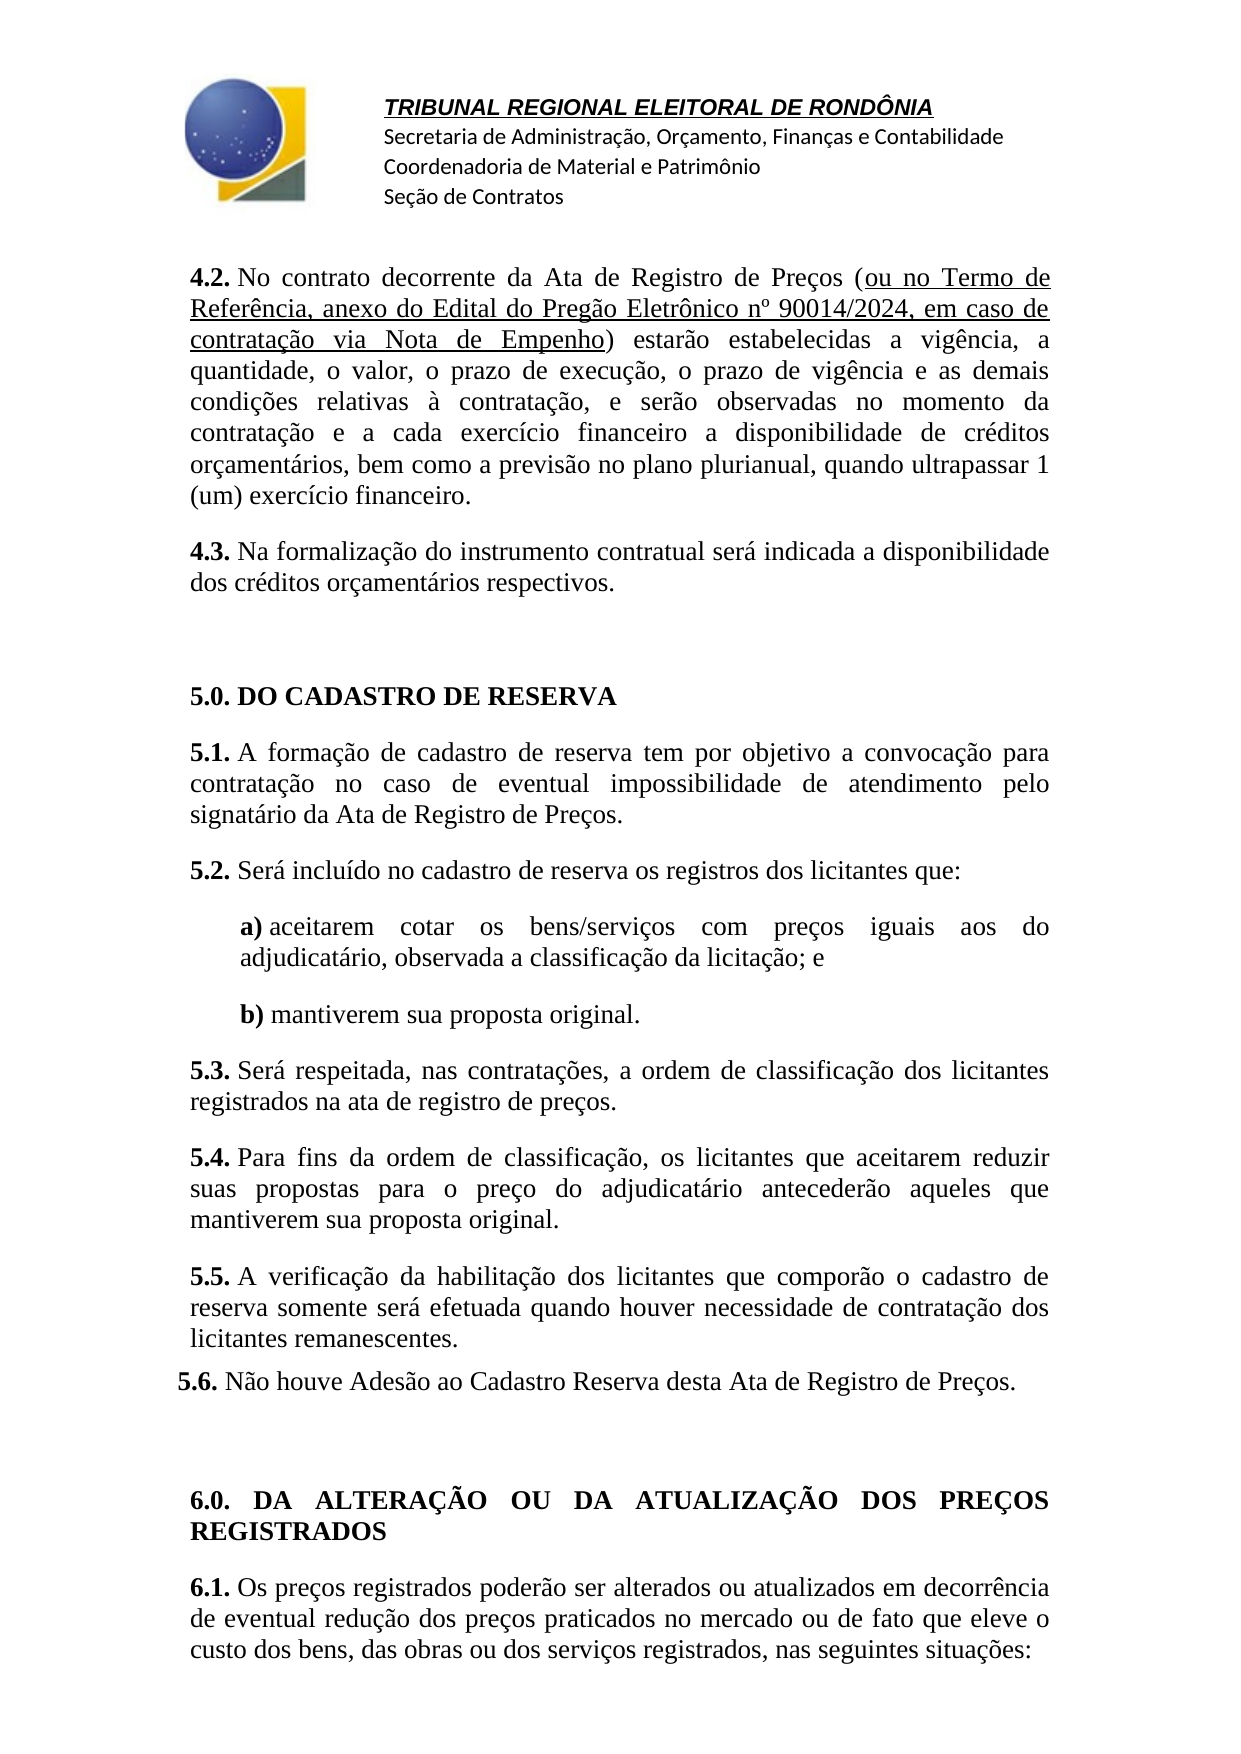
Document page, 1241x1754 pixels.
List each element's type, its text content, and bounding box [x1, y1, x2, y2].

text 6.0. DA ALTERAÇÃO OU DA ATUALIZAÇÃO DOS PREÇOS REGISTRADOS [190, 1484, 1051, 1546]
text a) aceitarem cotar os bens/serviços com preços iguais aos do adjudicatário, observada a classificação da licitação; e [240, 910, 1051, 973]
text 5.4. Para fins da ordem de classificação, os licitantes que aceitarem reduzir suas propostas para o preço do adjudicatário antecederão aqueles que mantiverem sua proposta original. [190, 1141, 1051, 1234]
text b) mantiverem sua proposta original. [240, 998, 1051, 1029]
text 5.3. Será respeitada, nas contratações, a ordem de classificação dos licitantes registrados na ata de registro de preços. [190, 1054, 1051, 1116]
text 5.6. Não houve Adesão ao Cadastro Reserva desta Ata de Registro de Preços. [177, 1366, 1063, 1397]
text 4.2. No contrato decorrente da Ata de Registro de Preços (ou no Termo de Referência, anexo do Edital do Pregão Eletrônico nº 90014/2024, em caso de contratação via Nota de Empenho) estarão estabelecidas a vigência, a quantidade, o valor, o prazo de execução, o prazo de vigência e as demais condições relativas à contratação, e serão observadas no momento da contratação e a cada exercício financeiro a disponibilidade de créditos orçamentários, bem como a previsão no plano plurianual, quando ultrapassar 1 (um) exercício financeiro. [190, 261, 1051, 510]
text 5.0. DO CADASTRO DE RESERVA [190, 680, 1051, 711]
text 5.2. Será incluído no cadastro de reserva os registros dos licitantes que: [190, 854, 1051, 885]
text 4.3. Na formalização do instrumento contratual será indicada a disponibilidade dos créditos orçamentários respectivos. [190, 535, 1051, 597]
text 6.1. Os preços registrados poderão ser alterados ou atualizados em decorrência de eventual redução dos preços praticados no mercado ou de fato que eleve o custo dos bens, das obras ou dos serviços registrados, nas seguintes situações: [190, 1571, 1051, 1664]
text 5.5. A verificação da habilitação dos licitantes que comporão o cadastro de reserva somente será efetuada quando houver necessidade de contratação dos licitantes remanescentes. [190, 1259, 1051, 1353]
text 5.1. A formação de cadastro de reserva tem por objetivo a convocação para contratação no caso de eventual impossibilidade de atendimento pelo signatário da Ata de Registro de Preços. [190, 736, 1051, 829]
